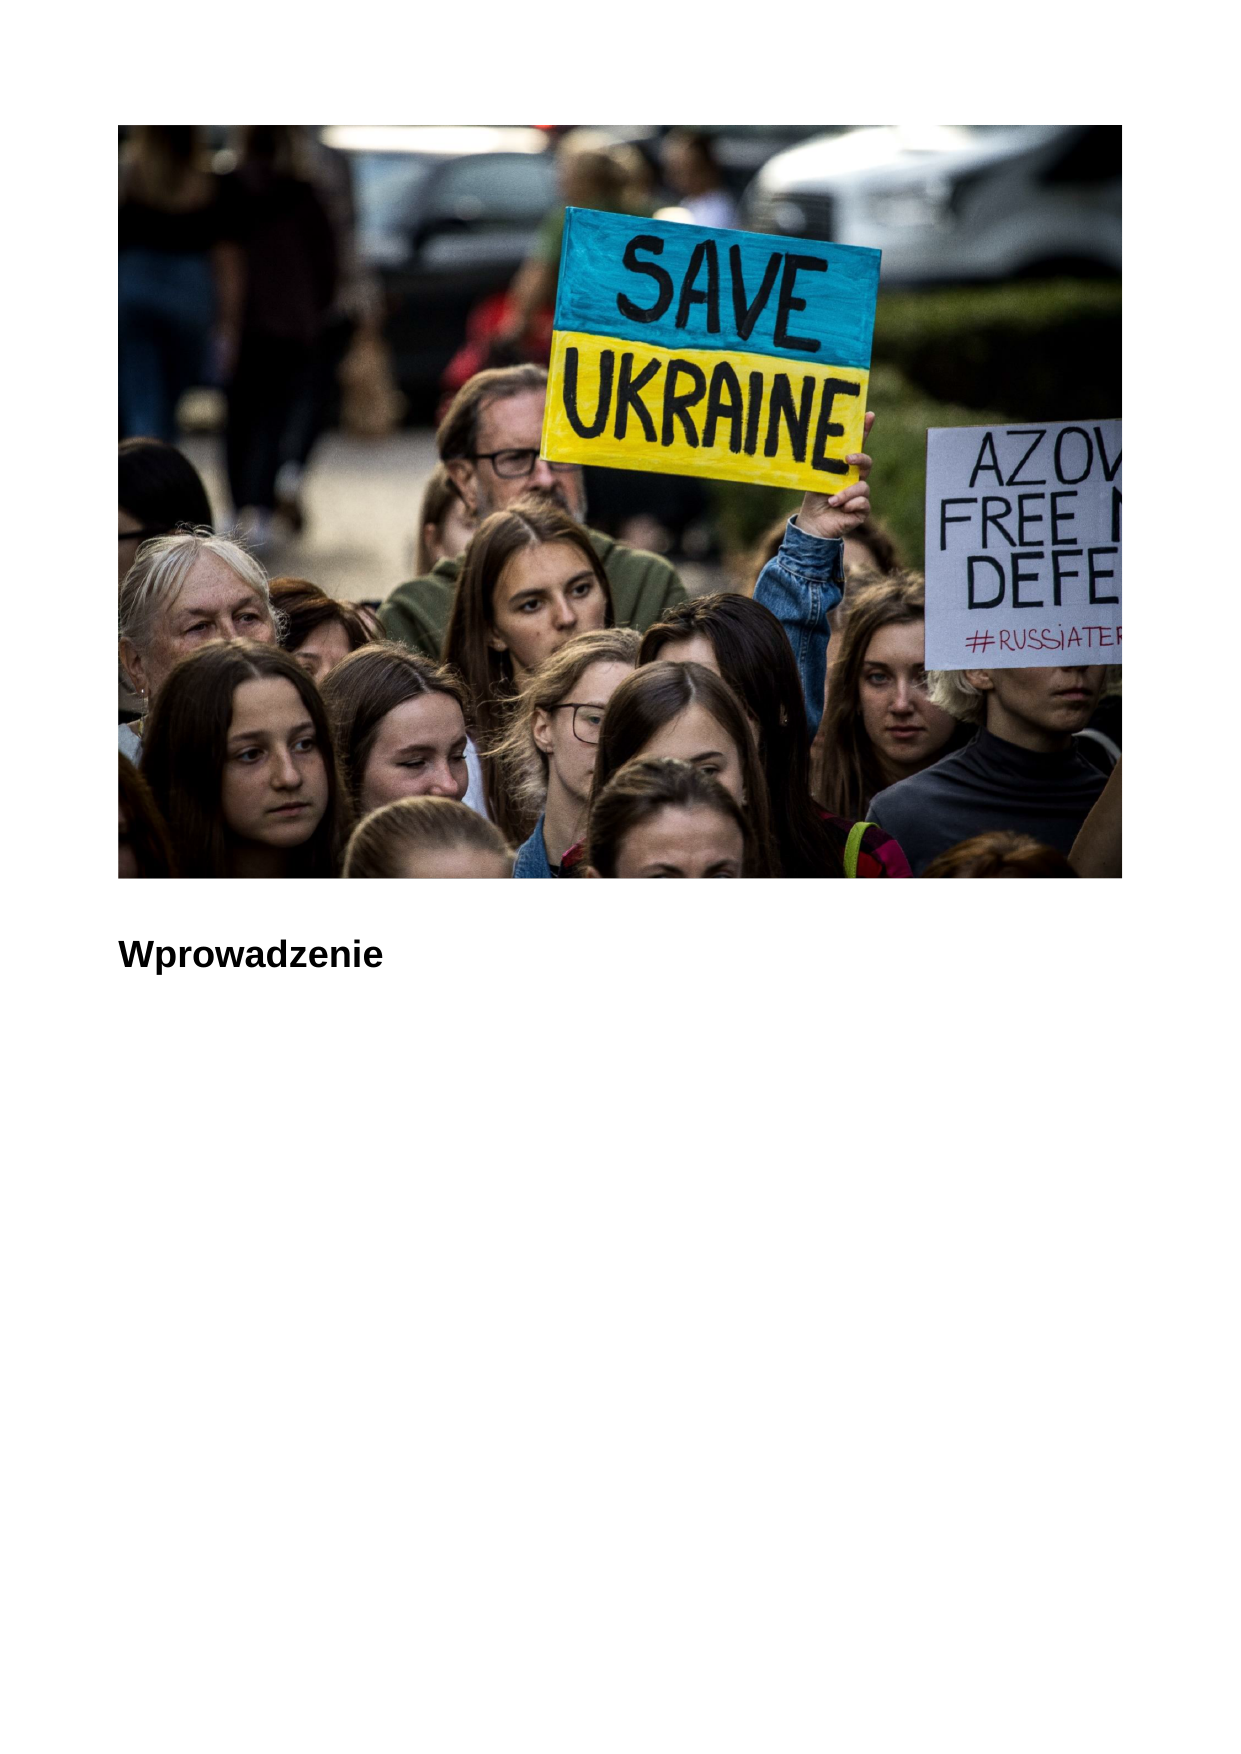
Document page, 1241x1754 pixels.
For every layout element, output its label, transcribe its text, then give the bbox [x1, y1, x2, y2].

subtitle Wprowadzenie [118, 931, 1122, 975]
picture [118, 125, 1123, 879]
